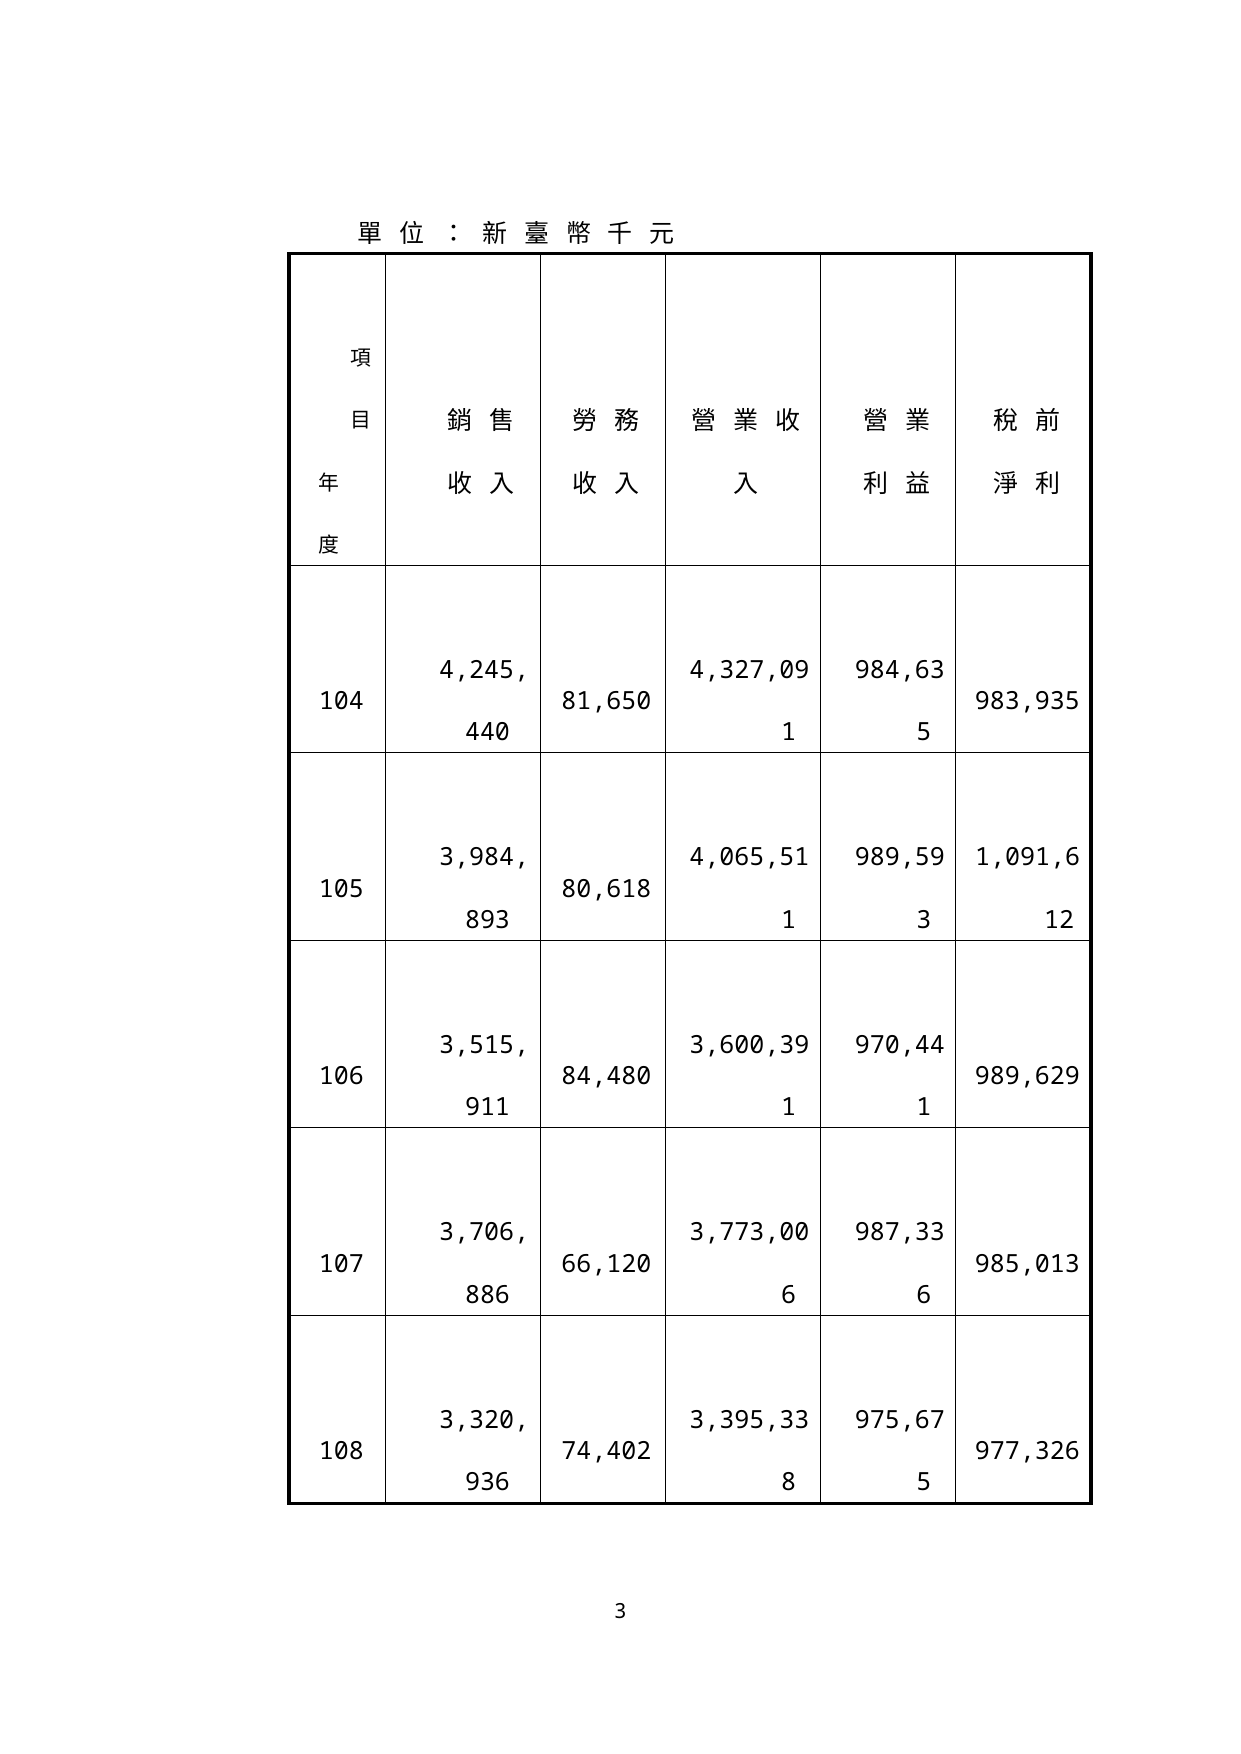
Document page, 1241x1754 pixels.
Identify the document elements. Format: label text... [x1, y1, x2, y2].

table_cell 105 [291, 753, 385, 939]
table_cell 3,395,338 [666, 1316, 820, 1502]
table_cell 984,635 [821, 566, 955, 752]
table_cell 66,120 [541, 1128, 665, 1314]
table_cell 104 [291, 566, 385, 752]
table_cell 4,327,091 [666, 566, 820, 752]
table_header 稅前淨利 [956, 255, 1089, 564]
table_cell 975,675 [821, 1316, 955, 1502]
text 單位：新臺幣千元 [271, 189, 1058, 252]
table_cell 84,480 [541, 941, 665, 1127]
table_header 勞務收入 [541, 255, 665, 564]
table_cell 977,326 [956, 1316, 1089, 1502]
table_header 銷售收入 [386, 255, 540, 564]
table_cell 4,065,511 [666, 753, 820, 939]
table_cell 3,773,006 [666, 1128, 820, 1314]
table_cell 970,441 [821, 941, 955, 1127]
table_cell 74,402 [541, 1316, 665, 1502]
table_cell 3,515,911 [386, 941, 540, 1127]
table_cell 4,245,440 [386, 566, 540, 752]
table_cell 81,650 [541, 566, 665, 752]
table_cell 106 [291, 941, 385, 1127]
table_header 營業收入 [666, 255, 820, 564]
table_cell 80,618 [541, 753, 665, 939]
table_cell 987,336 [821, 1128, 955, 1314]
table_cell 989,629 [956, 941, 1089, 1127]
table_cell 3,600,391 [666, 941, 820, 1127]
table_header 營業利益 [821, 255, 955, 564]
table_cell 3,984,893 [386, 753, 540, 939]
table_header 項目 年度 [291, 255, 385, 564]
table_cell 1,091,612 [956, 753, 1089, 939]
table_cell 985,013 [956, 1128, 1089, 1314]
table_cell 107 [291, 1128, 385, 1314]
table_cell 108 [291, 1316, 385, 1502]
table_cell 983,935 [956, 566, 1089, 752]
table_cell 3,706,886 [386, 1128, 540, 1314]
table_cell 989,593 [821, 753, 955, 939]
table_cell 3,320,936 [386, 1316, 540, 1502]
